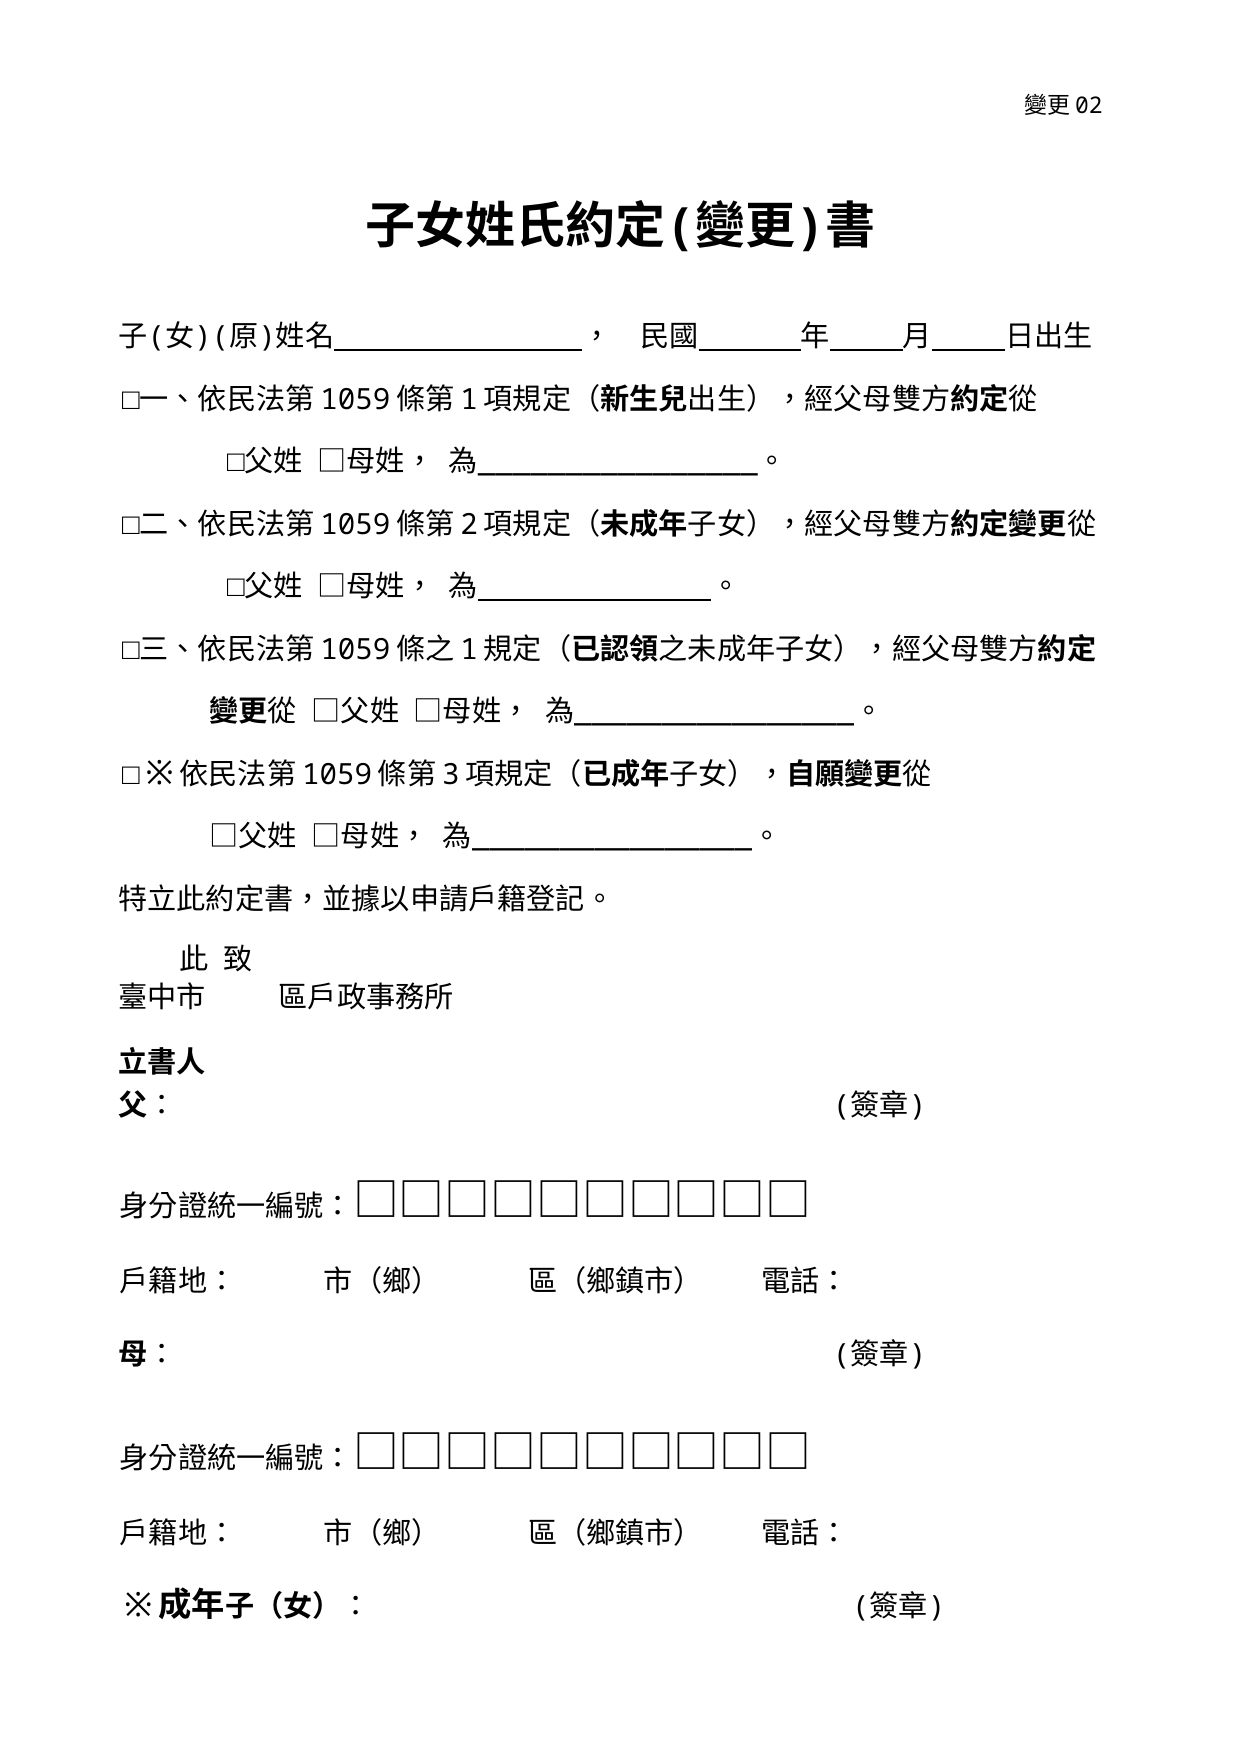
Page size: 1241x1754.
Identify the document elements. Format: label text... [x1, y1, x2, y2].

text 子女姓氏約定(變更)書 [118, 148, 1122, 273]
text ※成年子（女）： (簽章) [118, 1573, 1122, 1628]
text 子(女)(原)姓名 ， 民國 年 月 日出生 [118, 292, 1122, 355]
text [1009, 79, 1122, 130]
text 身分證統一編號：□□□□□□□□□□ [118, 1376, 1122, 1501]
text □父姓 □母姓， 為________________。 [122, 792, 1122, 855]
text □父姓 □母姓， 為 。 [122, 542, 1122, 605]
text 變更02 [1024, 87, 1107, 120]
text □父姓 □母姓， 為________________­­­­­­­­­­。 [122, 417, 1122, 480]
text 戶籍地： 市（鄉） 區（鄉鎮市） 電話： [118, 1501, 1122, 1555]
text 特立此約定書，並據以申請戶籍登記。 [118, 855, 1083, 917]
text 立書人 [118, 1034, 1122, 1082]
text □二、依民法第1059條第2項規定（未成年子女），經父母雙方約定變更從 [122, 480, 1122, 542]
text 父： (簽章) [118, 1082, 1122, 1123]
text □三、依民法第1059條之1規定（已認領之未成年子女），經父母雙方約定 [122, 605, 1122, 667]
text 變更從 □父姓 □母姓， 為________________。 [122, 667, 1122, 730]
text □一、依民法第1059條第1項規定（新生兒出生），經父母雙方約定從 [122, 355, 1122, 417]
text 母： (簽章) [118, 1321, 1122, 1376]
text 此 致 [179, 936, 1122, 978]
text 臺中市 區戶政事務所 [118, 978, 1122, 1015]
text 戶籍地： 市（鄉） 區（鄉鎮市） 電話： [118, 1248, 1122, 1303]
text □※依民法第1059條第3項規定（已成年子女），自願變更從 [122, 730, 1122, 792]
text 身分證統一編號：□□□□□□□□□□ [118, 1123, 1122, 1248]
